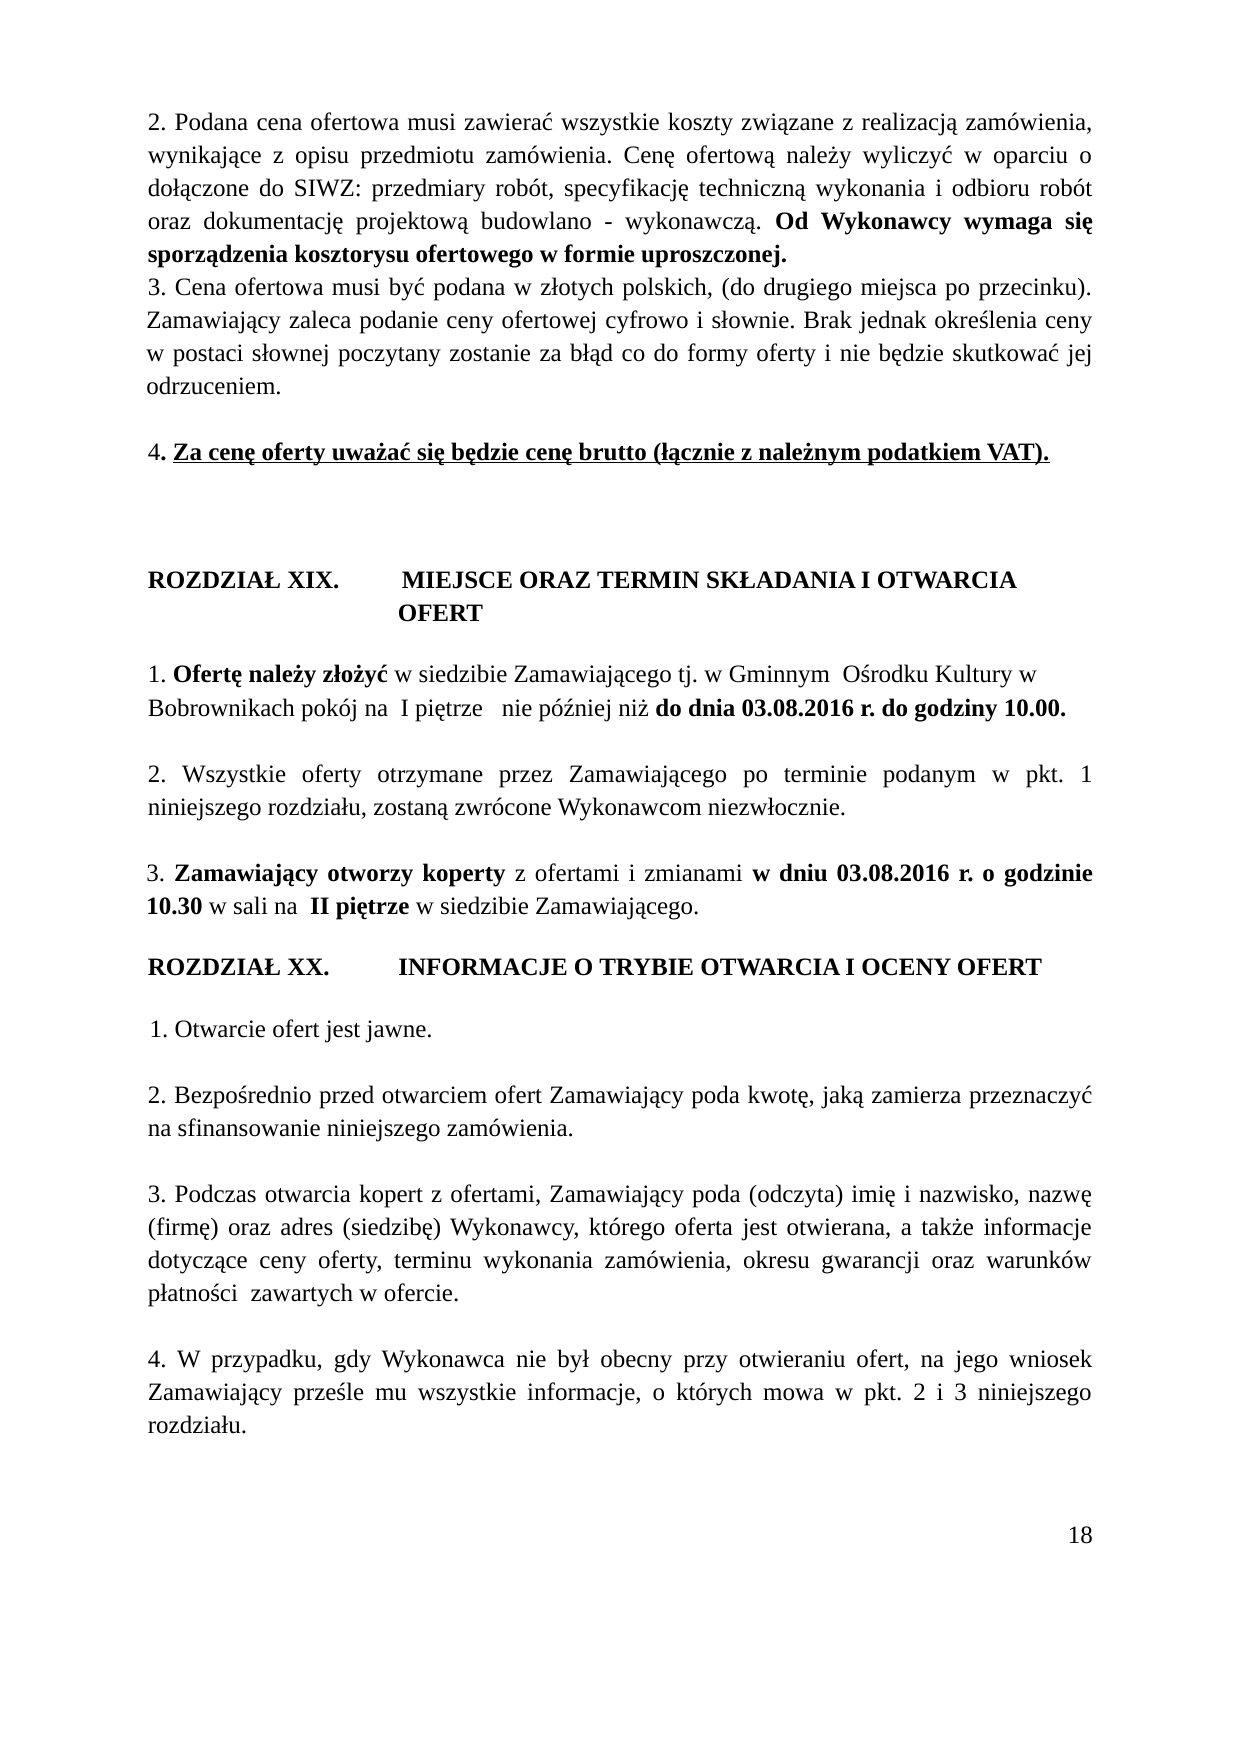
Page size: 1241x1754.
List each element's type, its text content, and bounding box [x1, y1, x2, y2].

text OFERT [148, 598, 1093, 627]
text 2. Bezpośrednio przed otwarciem ofert Zamawiający poda kwotę, jaką zamierza przeznaczyć na sfinansowanie niniejszego zamówienia. [148, 1080, 1093, 1142]
text ROZDZIAŁ XIX. MIEJSCE ORAZ TERMIN SKŁADANIA I OTWARCIA [148, 565, 1093, 593]
text 1. Otwarcie ofert jest jawne. [149, 1014, 1093, 1043]
text 4. Za cenę oferty uważać się będzie cenę brutto (łącznie z należnym podatkiem VAT). [148, 437, 1093, 466]
text ROZDZIAŁ XX. INFORMACJE O TRYBIE OTWARCIA I OCENY OFERT [148, 952, 1093, 981]
text 2. Wszystkie oferty otrzymane przez Zamawiającego po terminie podanym w pkt. 1 niniejszego rozdziału, zostaną zwrócone Wykonawcom niezwłocznie. [148, 759, 1093, 820]
text 3. Cena ofertowa musi być podana w złotych polskich, (do drugiego miejsca po przecinku). Zamawiający zaleca podanie ceny ofertowej cyfrowo i słownie. Brak jednak określenia ceny w postaci słownej poczytany zostanie za błąd co do formy oferty i nie będzie skutkować jej odrzuceniem. [146, 272, 1093, 400]
text 4. W przypadku, gdy Wykonawca nie był obecny przy otwieraniu ofert, na jego wniosek Zamawiający prześle mu wszystkie informacje, o których mowa w pkt. 2 i 3 niniejszego rozdziału. [148, 1344, 1093, 1439]
text 2. Podana cena ofertowa musi zawierać wszystkie koszty związane z realizacją zamówienia, wynikające z opisu przedmiotu zamówienia. Cenę ofertową należy wyliczyć w oparciu o dołączone do SIWZ: przedmiary robót, specyfikację techniczną wykonania i odbioru robót oraz dokumentację projektową budowlano - wykonawczą. Od Wykonawcy wymaga się sporządzenia kosztorysu ofertowego w formie uproszczonej. [148, 107, 1093, 268]
text 1. Ofertę należy złożyć w siedzibie Zamawiającego tj. w Gminnym Ośrodku Kultury w Bobrownikach pokój na I piętrze nie później niż do dnia 03.08.2016 r. do godziny 10.00. [148, 659, 1093, 721]
text 3. Podczas otwarcia kopert z ofertami, Zamawiający poda (odczyta) imię i nazwisko, nazwę (firmę) oraz adres (siedzibę) Wykonawcy, którego oferta jest otwierana, a także informacje dotyczące ceny oferty, terminu wykonania zamówienia, okresu gwarancji oraz warunków płatności zawartych w ofercie. [148, 1179, 1093, 1307]
text 3. Zamawiający otworzy koperty z ofertami i zmianami w dniu 03.08.2016 r. o godzinie 10.30 w sali na II piętrze w siedzibie Zamawiającego. [146, 858, 1093, 919]
